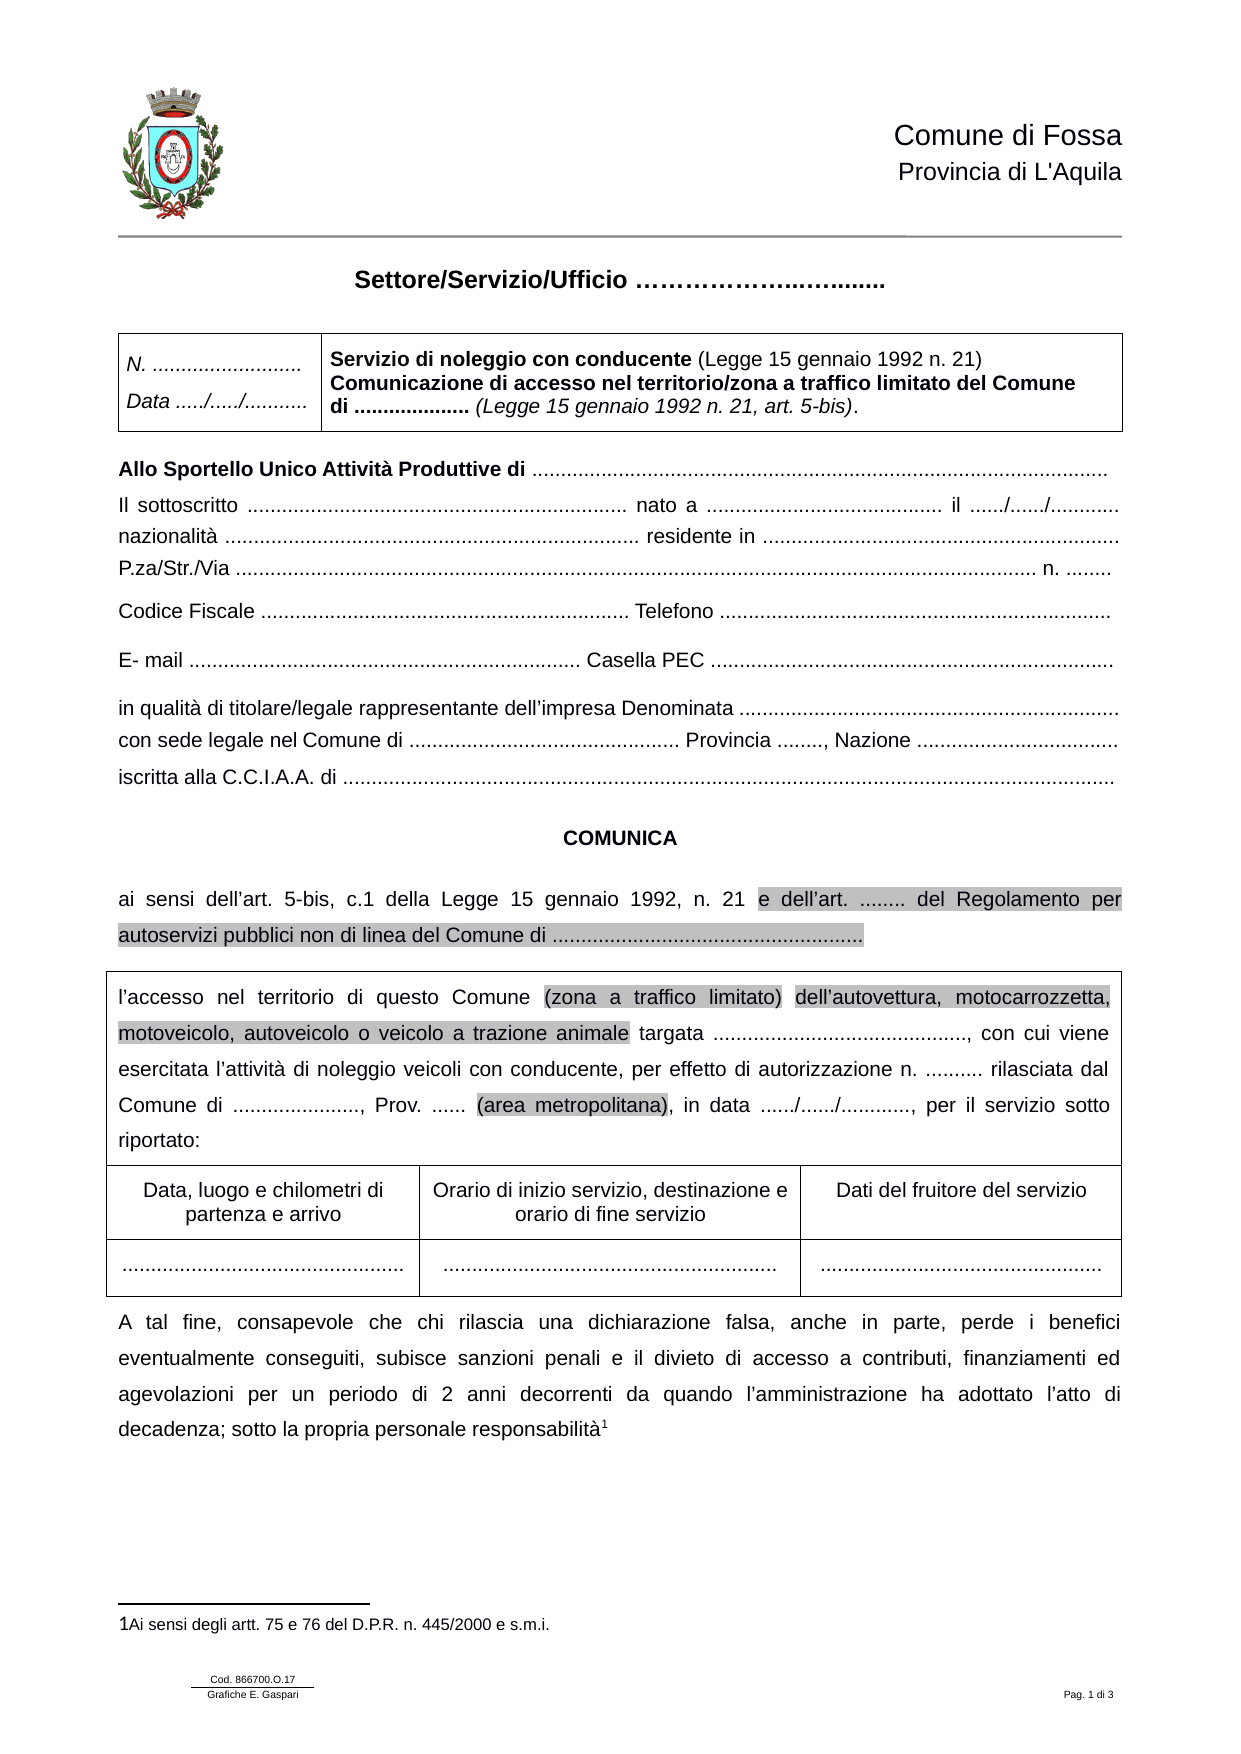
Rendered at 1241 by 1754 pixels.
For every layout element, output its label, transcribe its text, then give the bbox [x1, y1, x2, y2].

text Provincia di L'Aquila [224, 157, 1122, 185]
table_header l’accesso nel territorio di questo Comune (zona a traffico limitato) dell’autovettura, motocarrozzetta, motoveicolo, autoveicolo o veicolo a trazione animale targata ............................................, con cui viene esercitata l’attività di noleggio veicoli con conducente, per effetto di autorizzazione n. .......... rilasciata dal Comune di ......................, Prov. ...... (area metropolitana), in data ....../....../............, per il servizio sotto riportato: [107, 972, 1121, 1165]
table_header Servizio di noleggio con conducente (Legge 15 gennaio 1992 n. 21) Comunicazione di accesso nel territorio/zona a traffico limitato del Comune di .................... (Legge 15 gennaio 1992 n. 21, art. 5-bis). [322, 334, 1122, 431]
table_cell ................................................. [107, 1240, 419, 1296]
text Comune di Fossa [224, 118, 1122, 152]
text Codice Fiscale ................................................................ Telefono .................................................................... [118, 599, 1122, 623]
table_cell Orario di inizio servizio, destinazione e orario di fine servizio [420, 1166, 800, 1239]
text iscritta alla C.C.I.A.A. di ...................................................................................................................................... [118, 765, 1122, 789]
text E- mail .................................................................... Casella PEC ...................................................................... [118, 648, 1122, 672]
text Il sottoscritto .................................................................. nato a ......................................... il ....../....../............ nazionalità ........................................................................ residente in .............................................................. P.za/Str./Via ........................................................................................................................................... n. ........ [118, 493, 1122, 579]
text Allo Sportello Unico Attività Produttive di .................................................................................................... [118, 457, 1122, 481]
text in qualità di titolare/legale rappresentante dell’impresa Denominata .................................................................. [118, 696, 1122, 720]
text Settore/Servizio/Ufficio ………………...…........ [118, 265, 1122, 293]
table_cell ................................................. [801, 1240, 1121, 1296]
text ai sensi dell’art. 5-bis, c.1 della Legge 15 gennaio 1992, n. 21 e dell’art. ........ del Regolamento per autoservizi pubblici non di linea del Comune di ...................................................... [118, 887, 1122, 947]
table_cell .......................................................... [420, 1240, 800, 1296]
text A tal fine, consapevole che chi rilascia una dichiarazione falsa, anche in parte, perde i benefici eventualmente conseguiti, subisce sanzioni penali e il divieto di accesso a contributi, finanziamenti ed agevolazioni per un periodo di 2 anni decorrenti da quando l’amministrazione ha adottato l’atto di decadenza; sotto la propria personale responsabilità [118, 1309, 1122, 1441]
text COMUNICA [118, 826, 1122, 850]
table_cell Dati del fruitore del servizio [801, 1166, 1121, 1239]
text con sede legale nel Comune di ............................................... Provincia ........, Nazione ................................... [118, 728, 1122, 752]
text Ai sensi degli artt. 75 e 76 del D.P.R. n. 445/2000 e s.m.i. [118, 1610, 1122, 1636]
picture [122, 87, 224, 219]
table_header N. .......................... Data ...../...../........... [119, 334, 321, 431]
table_cell Data, luogo e chilometri di partenza e arrivo [107, 1166, 419, 1239]
